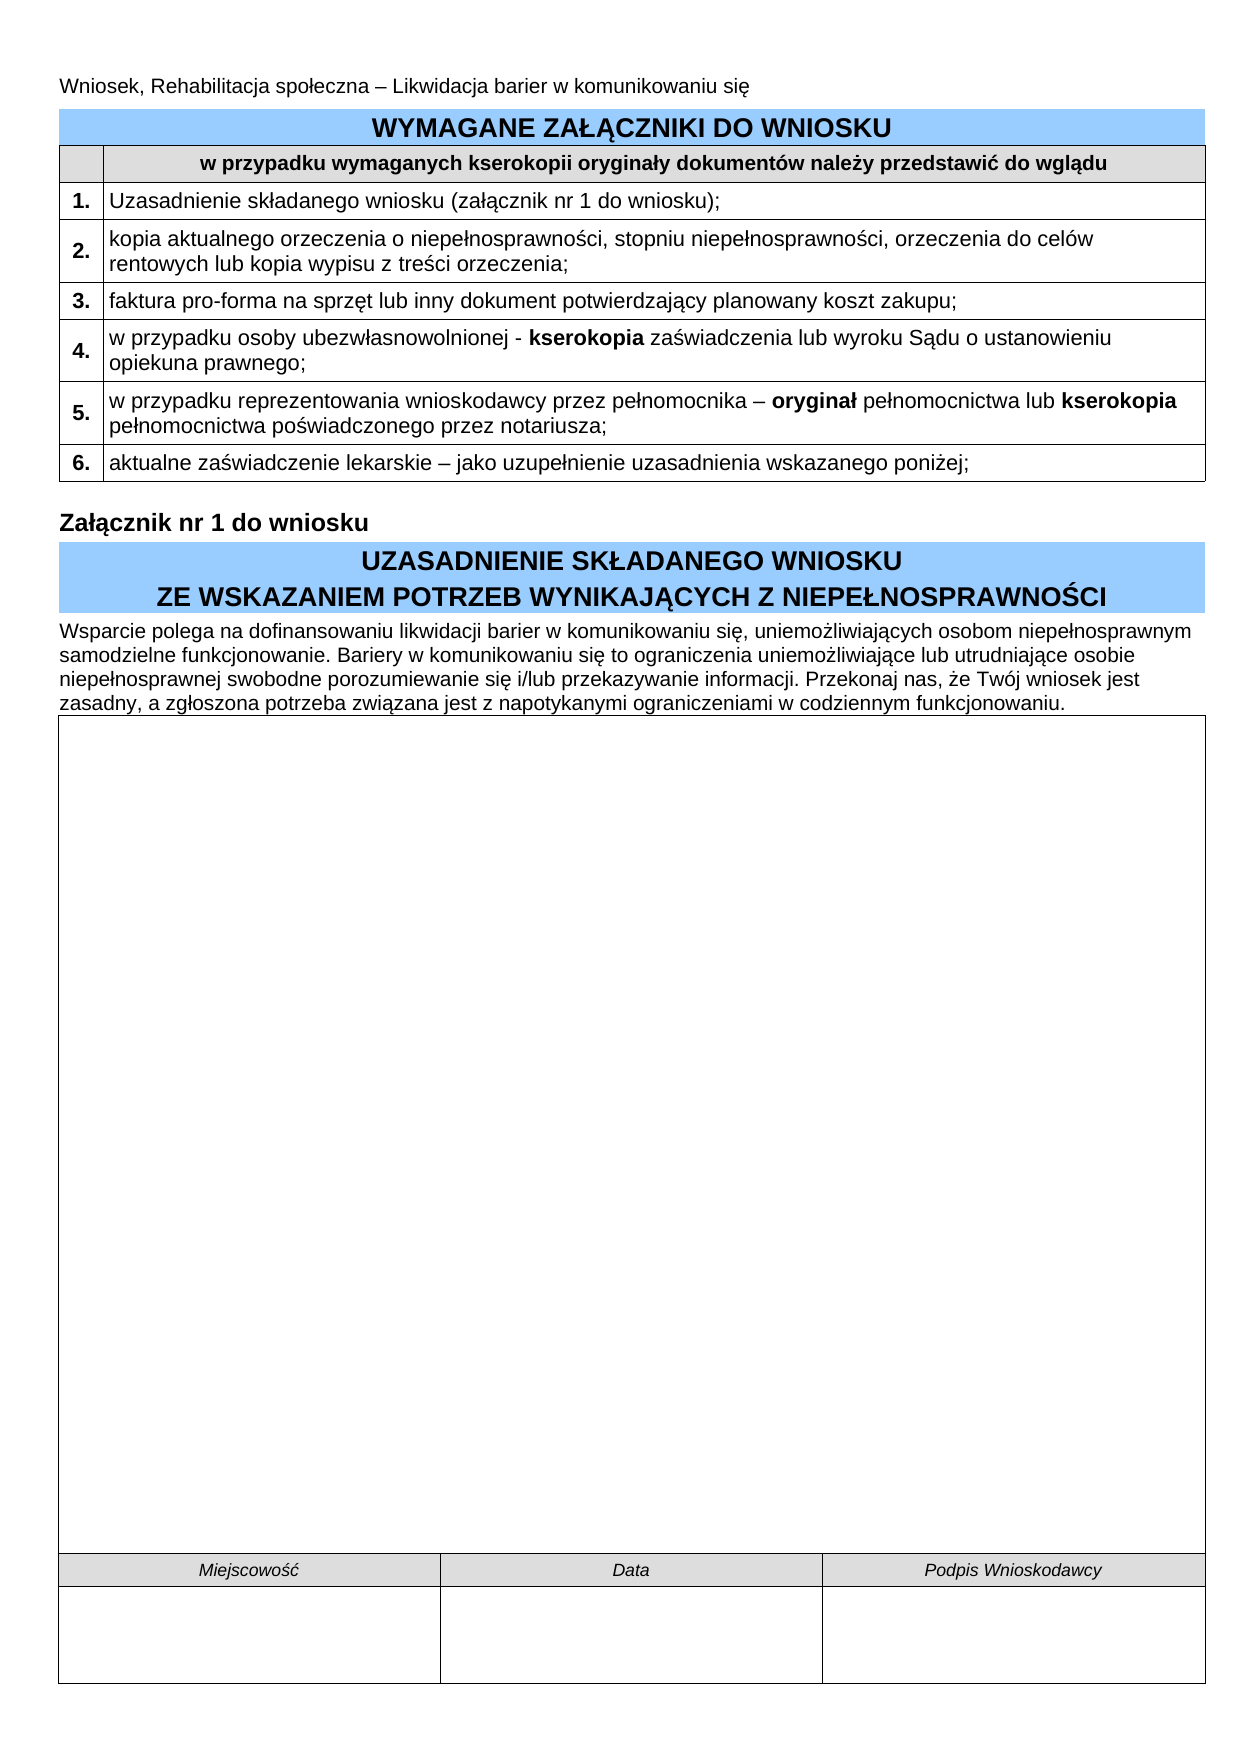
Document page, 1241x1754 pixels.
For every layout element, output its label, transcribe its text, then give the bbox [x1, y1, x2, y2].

table_cell 1. [60, 183, 103, 219]
table_header w przypadku wymaganych kserokopii oryginały dokumentów należy przedstawić do wglądu [104, 146, 1205, 182]
subtitle UZASADNIENIE SKŁADANEGO WNIOSKU ZE WSKAZANIEM POTRZEB WYNIKAJĄCYCH Z NIEPEŁNOSPRAWNOŚCI [59, 542, 1205, 613]
table_cell faktura pro-forma na sprzęt lub inny dokument potwierdzający planowany koszt zakupu; [104, 283, 1205, 319]
table_cell [441, 1587, 822, 1683]
table_header [59, 716, 1205, 1553]
table_cell Podpis Wnioskodawcy [823, 1554, 1205, 1586]
table_header [60, 146, 103, 182]
table_cell [59, 1587, 440, 1683]
table_cell Uzasadnienie składanego wniosku (załącznik nr 1 do wniosku); [104, 183, 1205, 219]
table_cell 6. [60, 445, 103, 481]
table_cell 2. [60, 220, 103, 282]
table_cell Data [441, 1554, 822, 1586]
table_cell w przypadku reprezentowania wnioskodawcy przez pełnomocnika – oryginał pełnomocnictwa lub kserokopia pełnomocnictwa poświadczonego przez notariusza; [104, 382, 1205, 444]
table_cell kopia aktualnego orzeczenia o niepełnosprawności, stopniu niepełnosprawności, orzeczenia do celów rentowych lub kopia wypisu z treści orzeczenia; [104, 220, 1205, 282]
table_cell [823, 1587, 1205, 1683]
subtitle WYMAGANE ZAŁĄCZNIKI DO WNIOSKU [59, 109, 1205, 145]
table_cell 4. [60, 320, 103, 381]
subtitle Załącznik nr 1 do wniosku [59, 508, 1205, 536]
table_cell 3. [60, 283, 103, 319]
table_cell 5. [60, 382, 103, 444]
table_cell Miejscowość [59, 1554, 440, 1586]
table_cell w przypadku osoby ubezwłasnowolnionej - kserokopia zaświadczenia lub wyroku Sądu o ustanowieniu opiekuna prawnego; [104, 320, 1205, 381]
table_cell aktualne zaświadczenie lekarskie – jako uzupełnienie uzasadnienia wskazanego poniżej; [104, 445, 1205, 481]
text Wsparcie polega na dofinansowaniu likwidacji barier w komunikowaniu się, uniemożliwiających osobom niepełnosprawnym samodzielne funkcjonowanie. Bariery w komunikowaniu się to ograniczenia uniemożliwiające lub utrudniające osobie niepełnosprawnej swobodne porozumiewanie się i/lub przekazywanie informacji. Przekonaj nas, że Twój wniosek jest zasadny, a zgłoszona potrzeba związana jest z napotykanymi ograniczeniami w codziennym funkcjonowaniu. [59, 619, 1205, 715]
